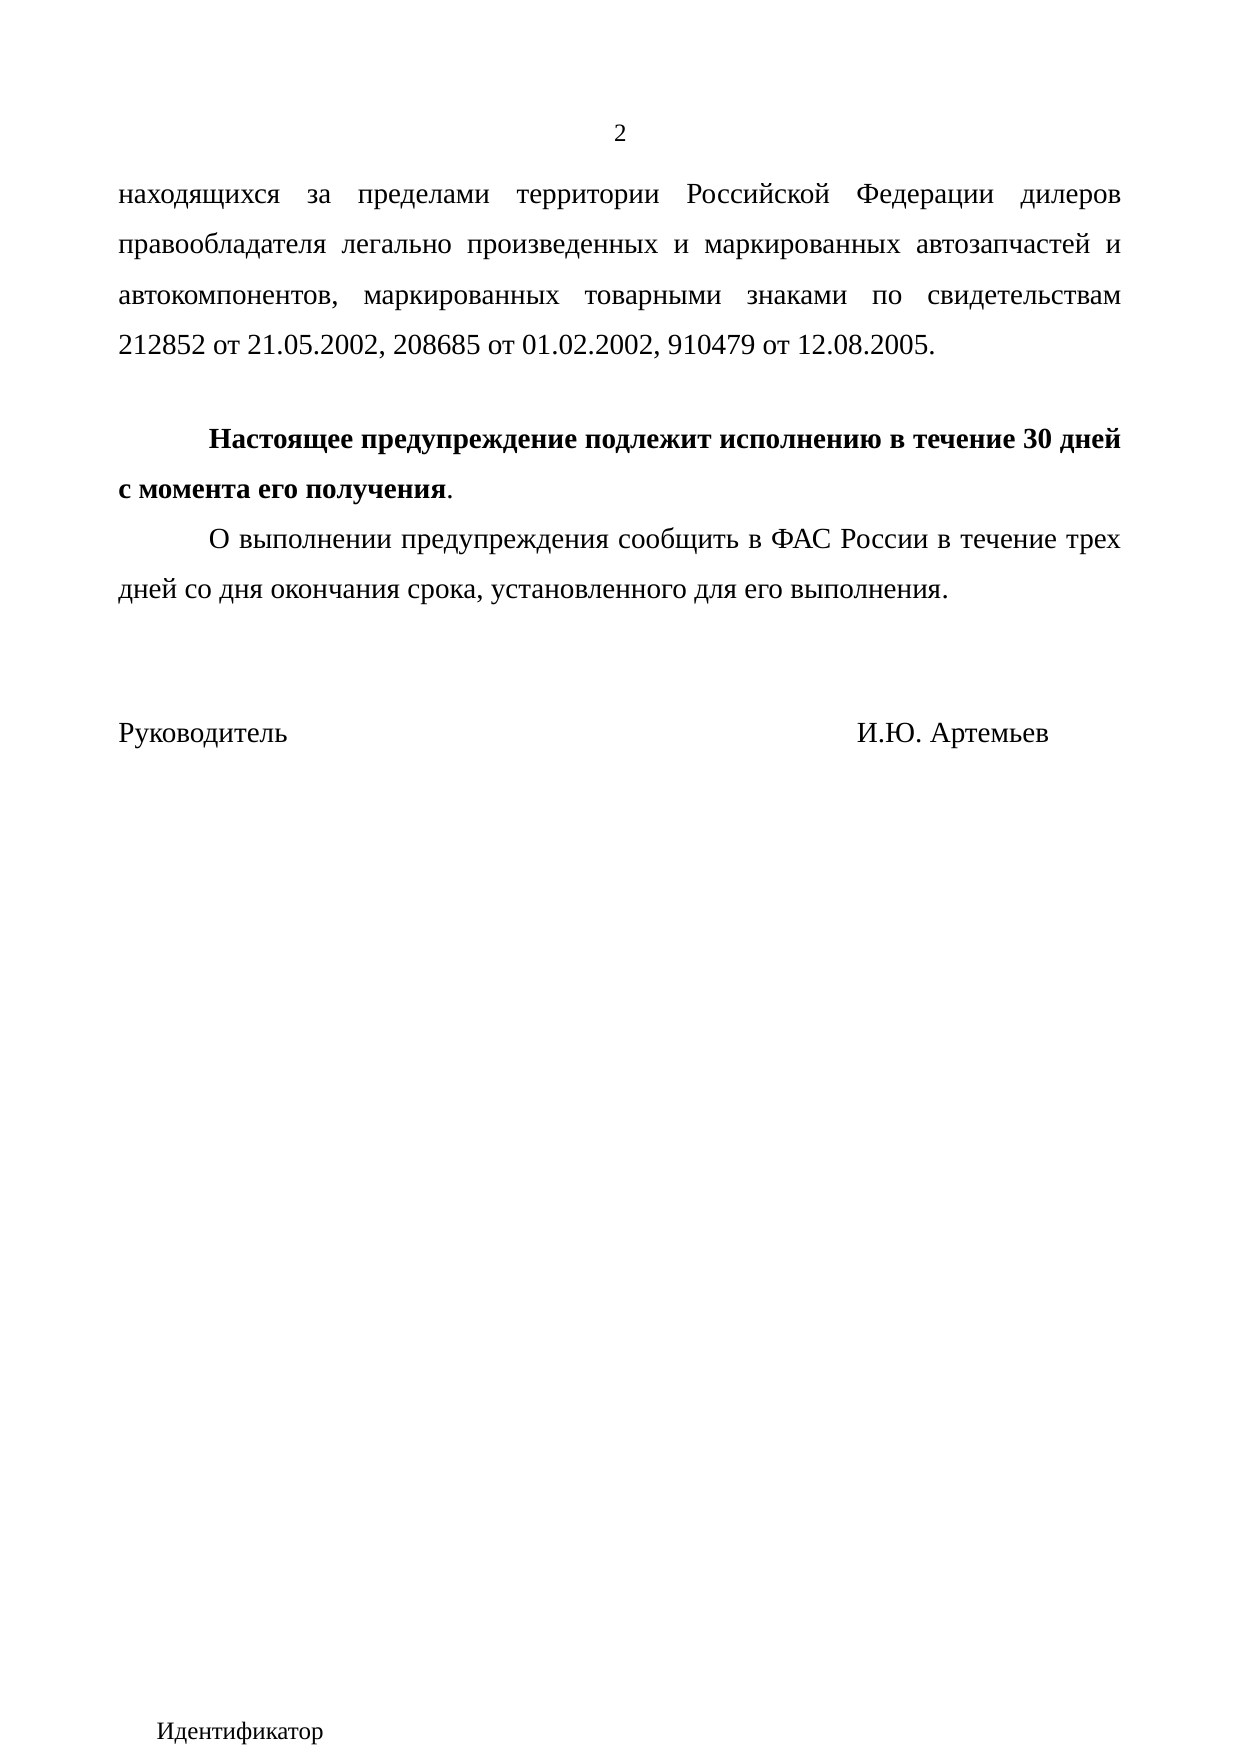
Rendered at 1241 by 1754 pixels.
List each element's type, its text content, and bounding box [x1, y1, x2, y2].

text О выполнении предупреждения сообщить в ФАС России в течение трех дней со дня окончания срока, установленного для его выполнения. [118, 521, 1122, 605]
text находящихся за пределами территории Российской Федерации дилеров правообладателя легально произведенных и маркированных автозапчастей и автокомпонентов, маркированных товарными знаками по свидетельствам 212852 от 21.05.2002, 208685 от 01.02.2002, 910479 от 12.08.2005. [118, 176, 1122, 361]
text Настоящее предупреждение подлежит исполнению в течение 30 дней с момента его получения. [118, 421, 1122, 504]
text Руководитель И.Ю. Артемьев [118, 715, 1122, 749]
